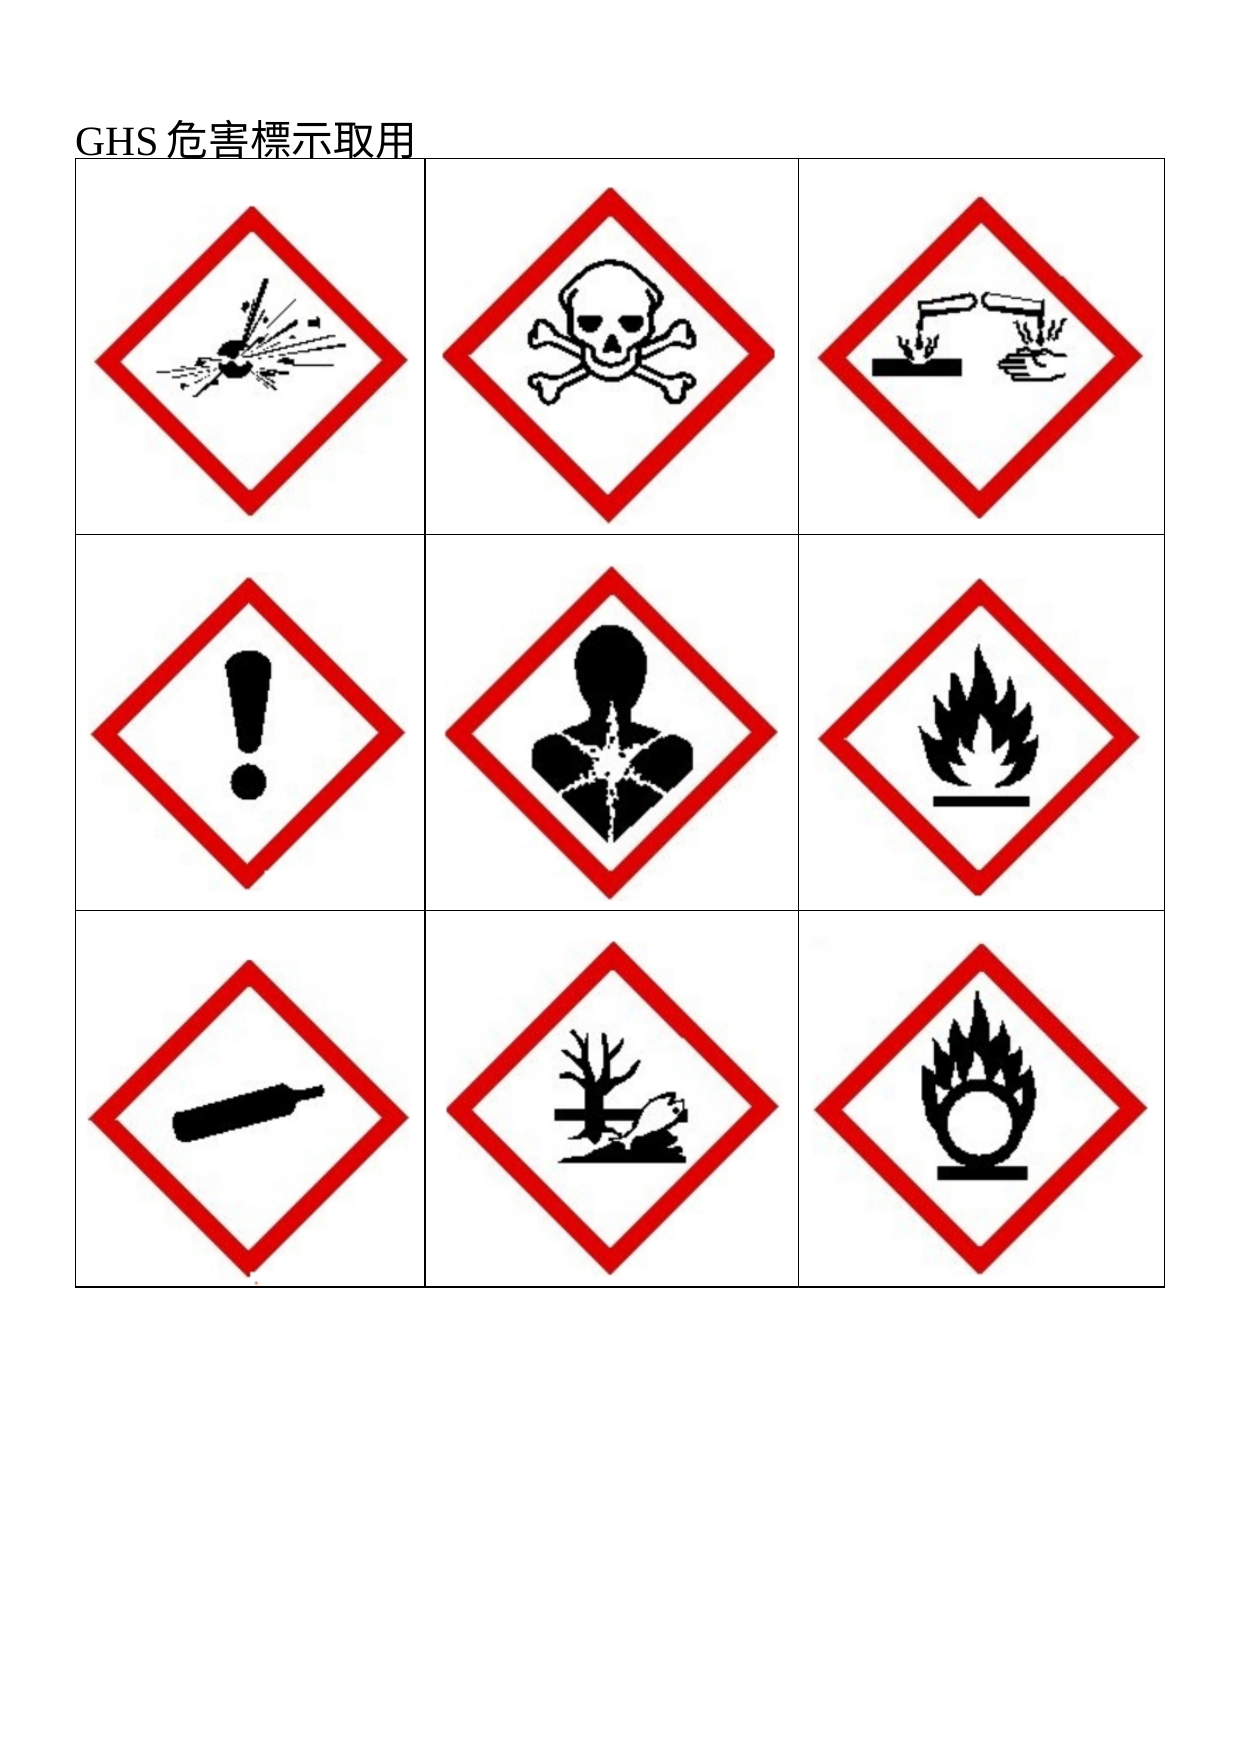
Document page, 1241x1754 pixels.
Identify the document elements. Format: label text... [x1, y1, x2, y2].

table_cell [76, 911, 424, 1286]
table_header [426, 159, 798, 534]
table_cell [426, 535, 798, 910]
table_cell [799, 535, 1164, 910]
table_cell [426, 911, 798, 1286]
table_header [799, 159, 1164, 534]
text GHS危害標示取用 [75, 96, 1165, 158]
table_header [76, 159, 424, 534]
table_cell [76, 535, 424, 910]
table_cell [799, 911, 1164, 1286]
